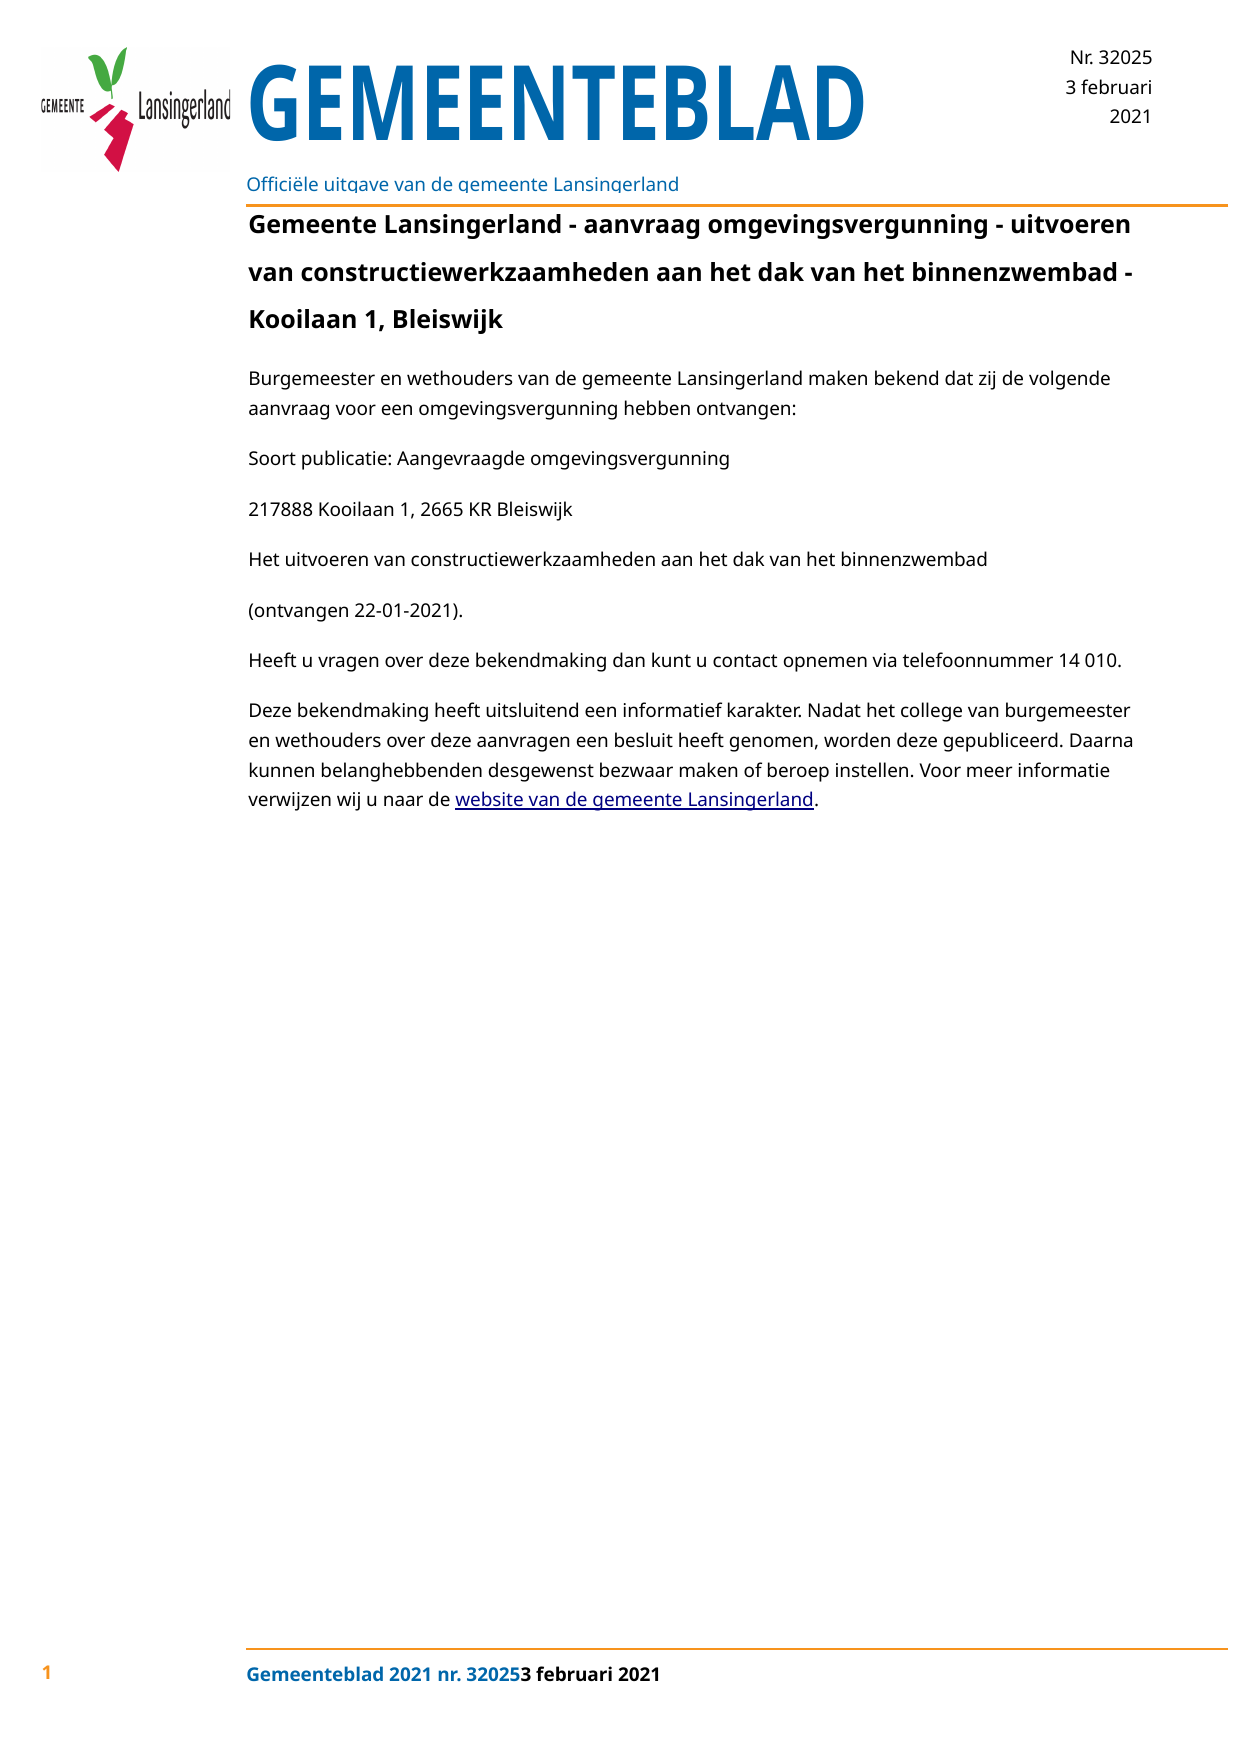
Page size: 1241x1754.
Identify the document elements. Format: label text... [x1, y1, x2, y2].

text Het uitvoeren van constructiewerkzaamheden aan het dak van het binnenzwembad [248, 546, 1152, 572]
text 217888 Kooilaan 1, 2665 KR Bleiswijk [248, 496, 1152, 522]
text Gemeente Lansingerland - aanvraag omgevingsvergunning - uitvoeren van constructiewerkzaamheden aan het dak van het binnenzwembad - Kooilaan 1, Bleiswijk [248, 207, 1152, 336]
text Deze bekendmaking heeft uitsluitend een informatief karakter. Nadat het college van burgemeester en wethouders over deze aanvragen een besluit heeft genomen, worden deze gepubliceerd. Daarna kunnen belanghebbenden desgewenst bezwaar maken of beroep instellen. Voor meer informatie verwijzen wij u naar de website van de gemeente Lansingerland. [248, 698, 1152, 812]
text Heeft u vragen over deze bekendmaking dan kunt u contact opnemen via telefoonnummer 14 010. [248, 647, 1152, 673]
picture [41, 47, 231, 172]
text Burgemeester en wethouders van de gemeente Lansingerland maken bekend dat zij de volgende aanvraag voor een omgevingsvergunning hebben ontvangen: [248, 366, 1152, 421]
text Soort publicatie: Aangevraagde omgevingsvergunning [248, 446, 1152, 471]
text (ontvangen 22-01-2021). [248, 597, 1152, 622]
